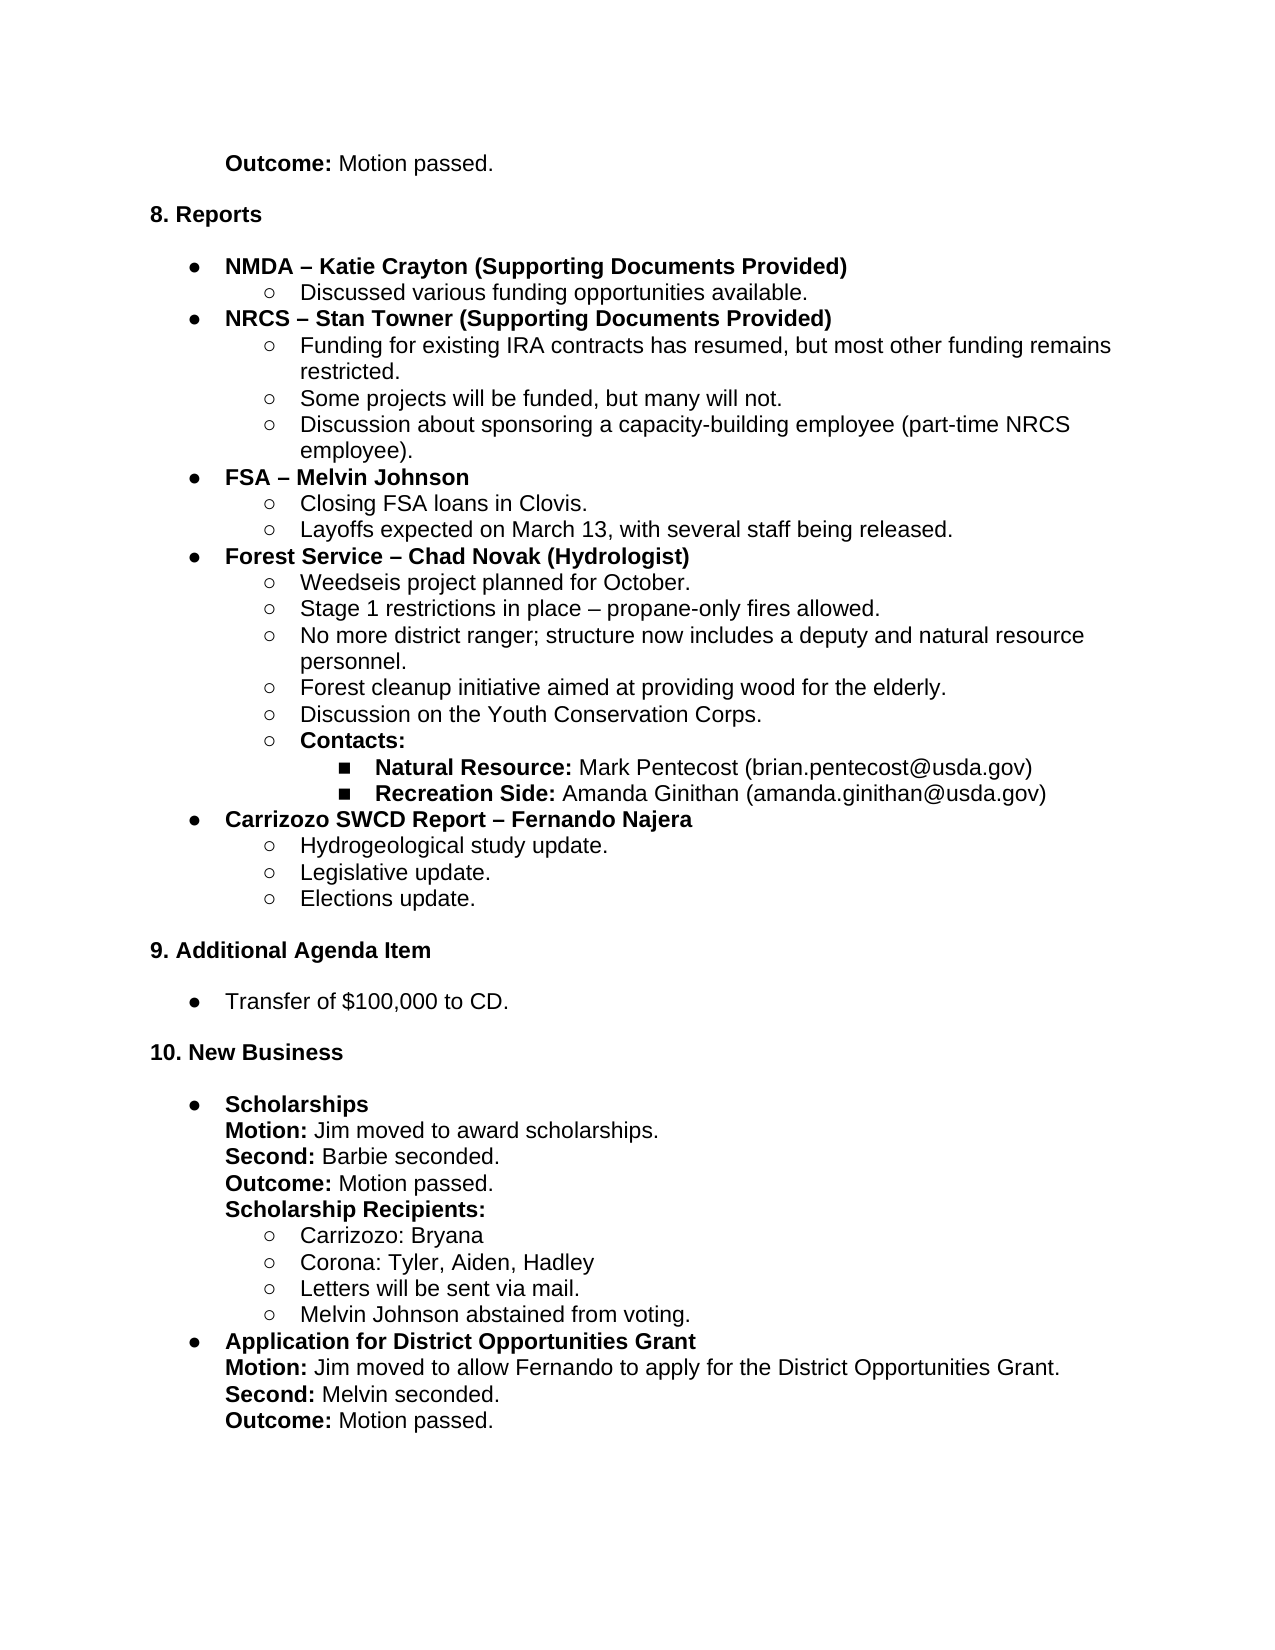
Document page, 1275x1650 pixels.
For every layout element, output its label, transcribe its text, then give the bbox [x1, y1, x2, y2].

text 8. Reports [150, 201, 1125, 228]
list Forest Service – Chad Novak (Hydrologist) [187, 543, 1125, 569]
list Outcome: Motion passed. [187, 150, 1125, 176]
list Recreation Side: Amanda Ginithan (amanda.ginithan@usda.gov) [337, 780, 1125, 806]
list NRCS – Stan Towner (Supporting Documents Provided) [187, 305, 1125, 332]
text 10. New Business [150, 1039, 1125, 1066]
list Discussion about sponsoring a capacity-building employee (part-time NRCS employee). [262, 411, 1125, 463]
list Discussion on the Youth Conservation Corps. [262, 701, 1125, 727]
list Funding for existing IRA contracts has resumed, but most other funding remains restricted. [262, 332, 1125, 384]
list Stage 1 restrictions in place – propane-only fires allowed. [262, 595, 1125, 622]
list Scholarships Motion: Jim moved to award scholarships. Second: Barbie seconded. Outcome: Motion passed. Scholarship Recipients: [187, 1091, 1125, 1222]
list Elections update. [262, 885, 1125, 912]
list Natural Resource: Mark Pentecost (brian.pentecost@usda.gov) [337, 753, 1125, 780]
list Weedseis project planned for October. [262, 569, 1125, 595]
list FSA – Melvin Johnson [187, 463, 1125, 490]
text 9. Additional Agenda Item [150, 937, 1125, 963]
list Layoffs expected on March 13, with several staff being released. [262, 516, 1125, 543]
list Closing FSA loans in Clovis. [262, 490, 1125, 516]
list Application for District Opportunities Grant Motion: Jim moved to allow Fernando to apply for the District Opportunities Grant. Second: Melvin seconded. Outcome: Motion passed. [187, 1328, 1125, 1433]
list Discussed various funding opportunities available. [262, 279, 1125, 305]
list No more district ranger; structure now includes a deputy and natural resource personnel. [262, 622, 1125, 674]
list Carrizozo: Bryana [262, 1222, 1125, 1249]
list Corona: Tyler, Aiden, Hadley [262, 1249, 1125, 1275]
list Forest cleanup initiative aimed at providing wood for the elderly. [262, 674, 1125, 701]
list Letters will be sent via mail. [262, 1275, 1125, 1301]
list Some projects will be funded, but many will not. [262, 384, 1125, 411]
list Legislative update. [262, 859, 1125, 885]
list NMDA – Katie Crayton (Supporting Documents Provided) [187, 253, 1125, 279]
list Transfer of $100,000 to CD. [187, 988, 1125, 1014]
list Melvin Johnson abstained from voting. [262, 1301, 1125, 1328]
list Carrizozo SWCD Report – Fernando Najera [187, 806, 1125, 832]
list Hydrogeological study update. [262, 832, 1125, 859]
list Contacts: [262, 727, 1125, 753]
